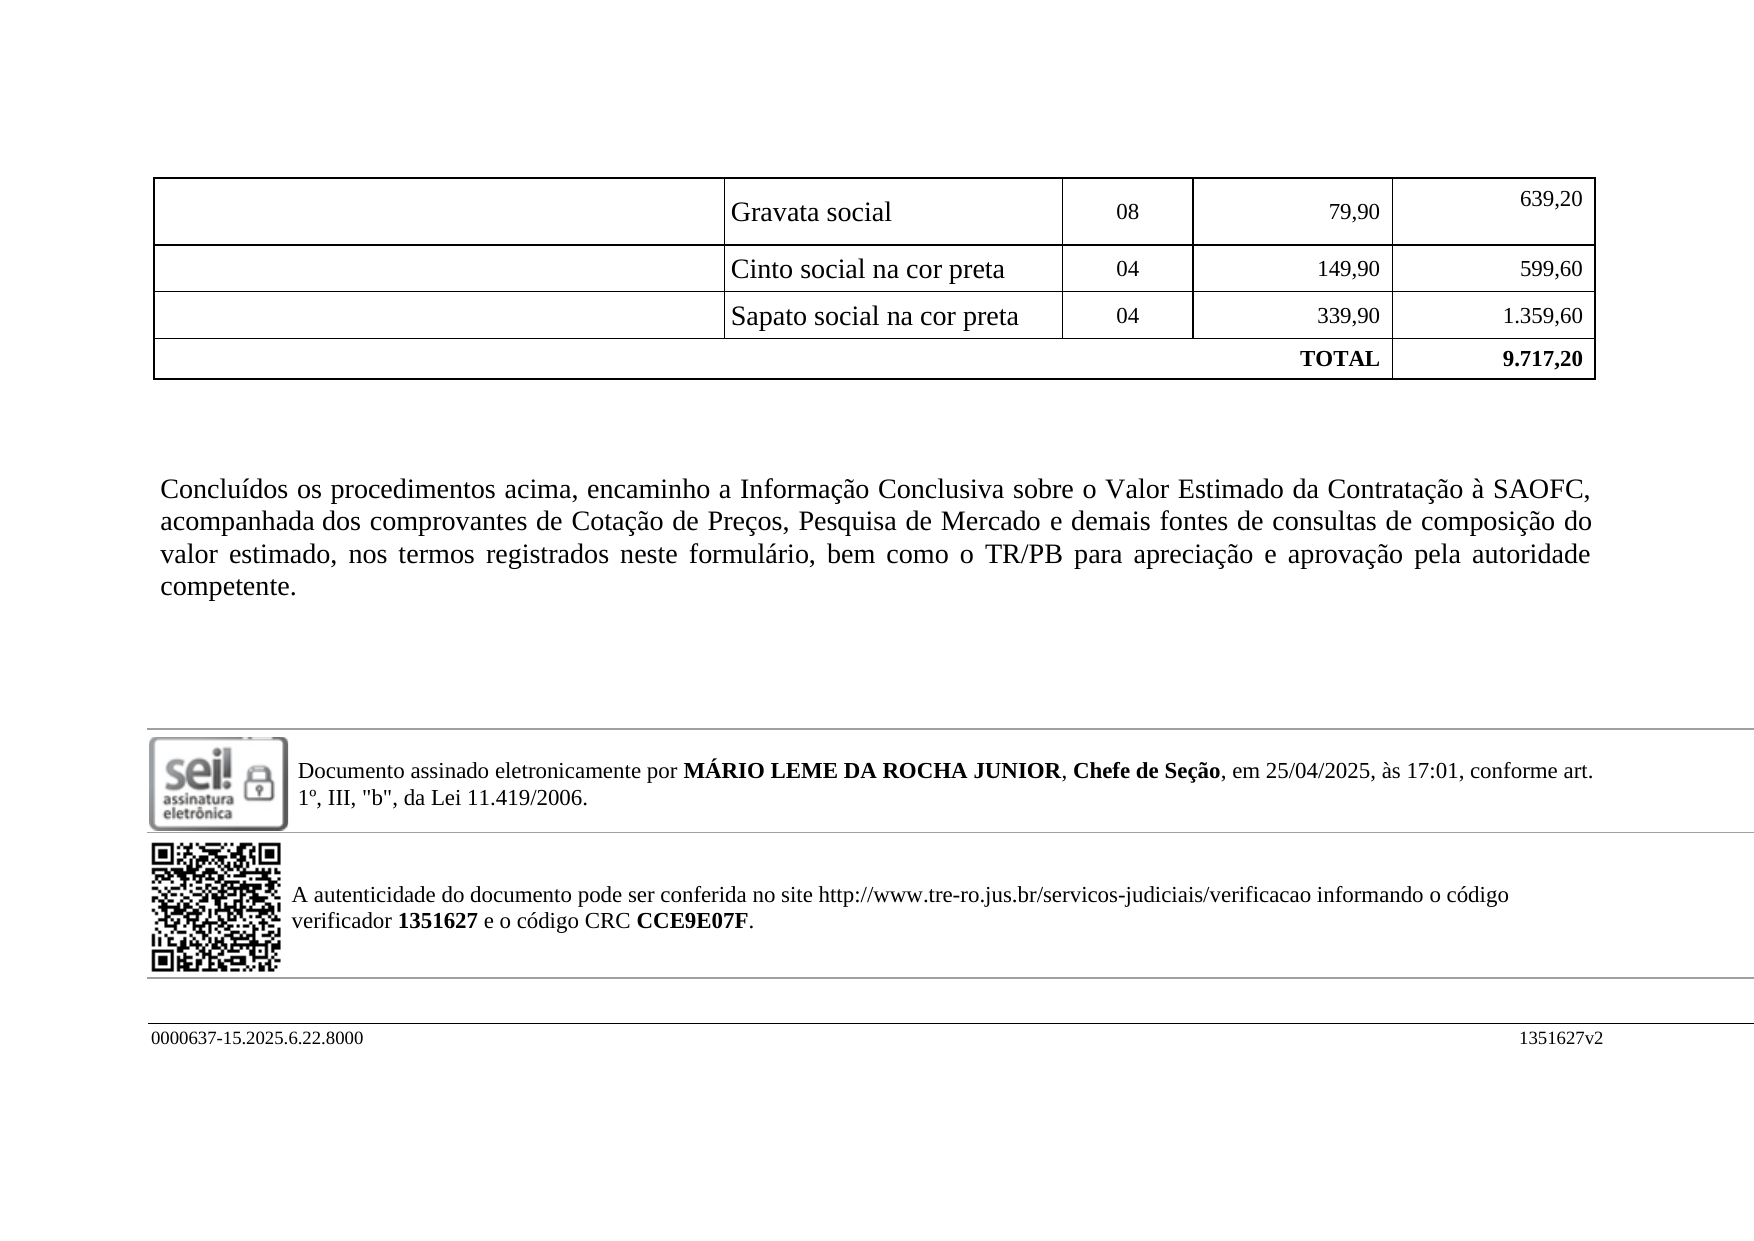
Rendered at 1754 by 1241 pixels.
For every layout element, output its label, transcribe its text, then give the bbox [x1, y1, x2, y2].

table_header 0000637-15.2025.6.22.8000 [148, 1024, 877, 1051]
table_cell TOTAL [155, 339, 1392, 378]
table_cell 79,90 [1194, 179, 1392, 244]
table_cell 04 [1063, 246, 1192, 291]
table_cell 04 [1063, 292, 1192, 337]
table_cell Cinto social na cor preta [725, 246, 1062, 291]
table_cell 08 [1063, 179, 1192, 244]
table_cell 149,90 [1194, 246, 1392, 291]
table_cell 339,90 [1194, 292, 1392, 337]
table_cell 1.359,60 [1393, 292, 1594, 337]
table_cell [155, 179, 724, 244]
text Concluídos os procedimentos acima, encaminho a Informação Conclusiva sobre o Valor Estimado da Contratação à SAOFC, acompanhada dos comprovantes de Cotação de Preços, Pesquisa de Mercado e demais fontes de consultas de composição do valor estimado, nos termos registrados neste formulário, bem como o TR/PB para apreciação e aprovação pela autoridade competente. [160, 472, 1594, 602]
table_cell 9.717,20 [1393, 339, 1594, 378]
table_header [148, 839, 290, 976]
table_cell 639,20 [1393, 179, 1594, 244]
table_header A autenticidade do documento pode ser conferida no site http://www.tre-ro.jus.br/servicos-judiciais/verificacao informando o código verificador 1351627 e o código CRC CCE9E07F. [290, 839, 1606, 976]
table_header [148, 735, 296, 832]
table_cell Gravata social [725, 179, 1062, 244]
table_cell [155, 292, 724, 337]
table_cell Sapato social na cor preta [725, 292, 1062, 337]
table_header 1351627v2 [877, 1024, 1606, 1051]
table_cell 599,60 [1393, 246, 1594, 291]
table_cell [155, 246, 724, 291]
table_header Documento assinado eletronicamente por MÁRIO LEME DA ROCHA JUNIOR, Chefe de Seção, em 25/04/2025, às 17:01, conforme art. 1º, III, "b", da Lei 11.419/2006. [296, 735, 1606, 832]
